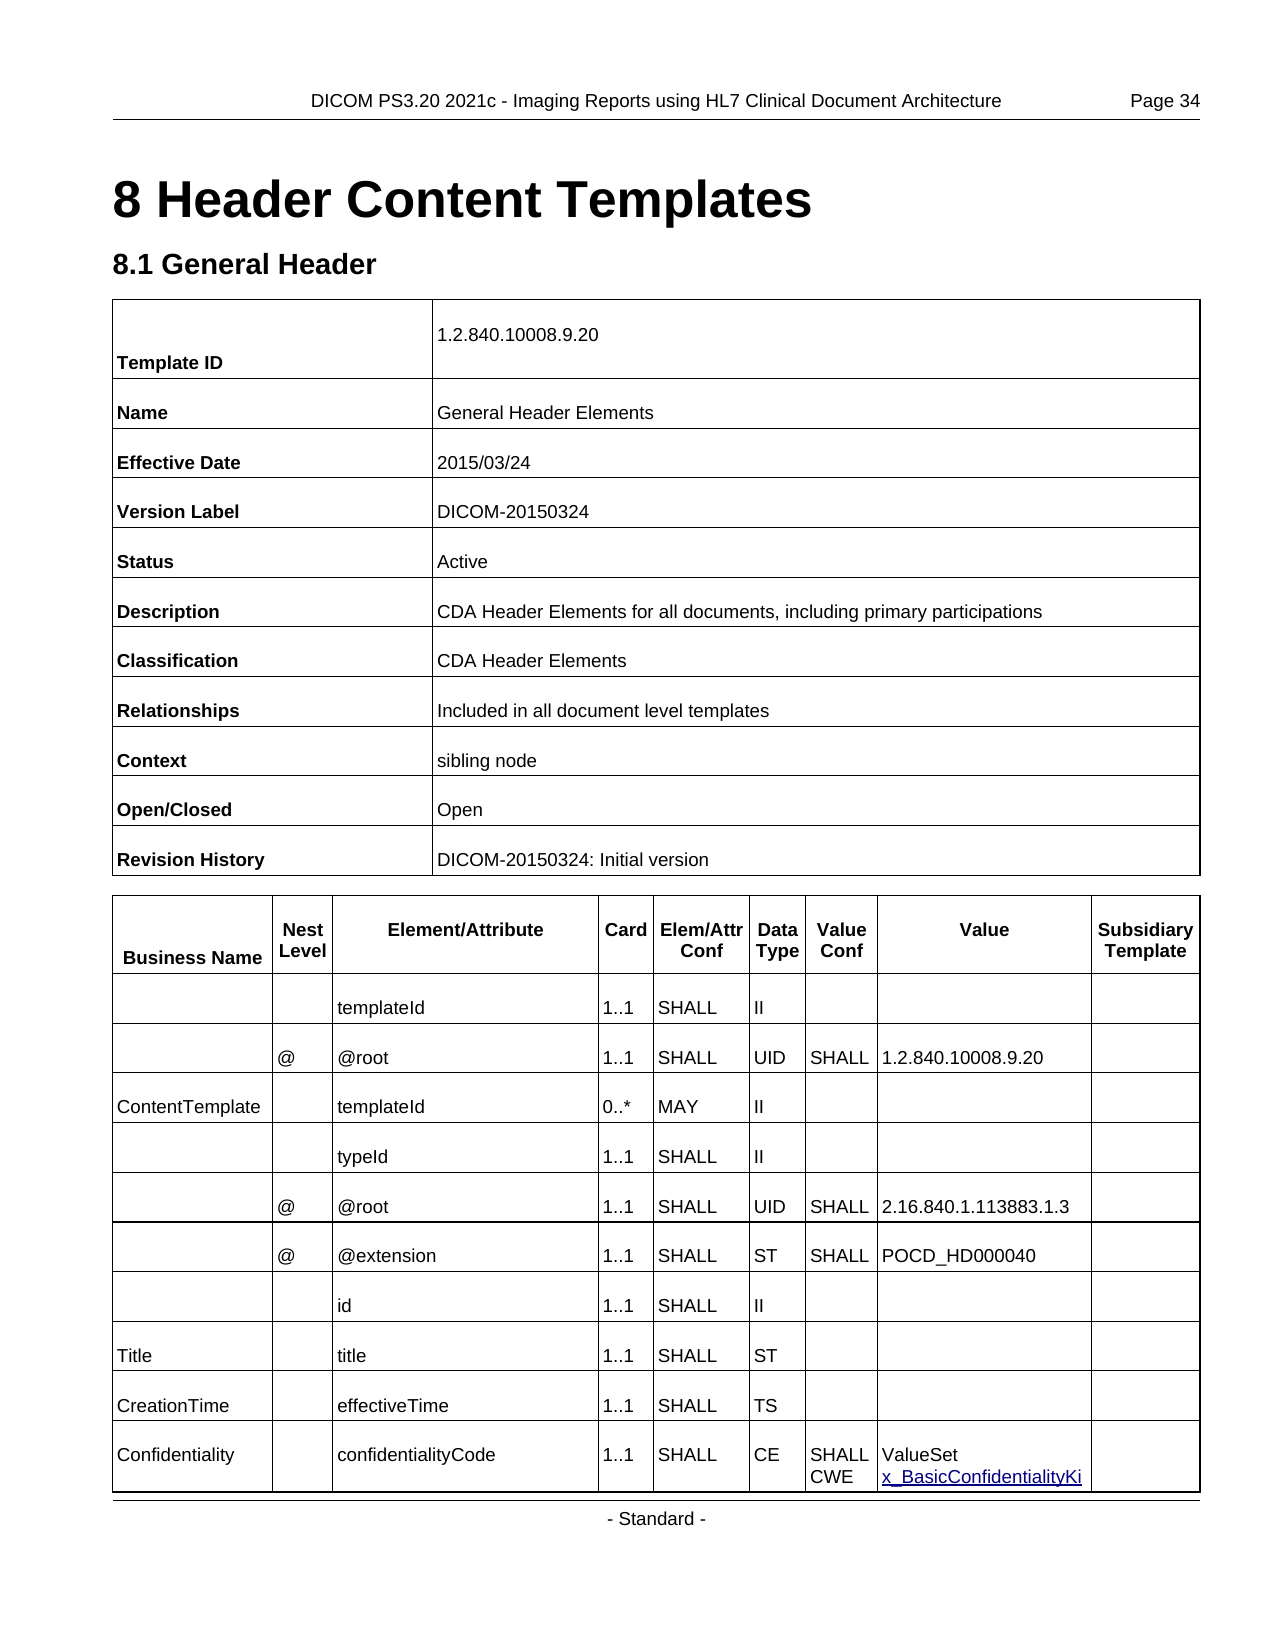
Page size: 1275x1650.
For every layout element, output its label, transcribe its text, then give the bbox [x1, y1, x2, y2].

table_cell DICOM-20150324: Initial version [433, 826, 1199, 875]
table_cell SHALL [654, 1371, 749, 1420]
table_cell II [750, 1073, 805, 1122]
table_cell SHALL [806, 1024, 877, 1072]
table_header 1.2.840.10008.9.20 [433, 300, 1199, 378]
table_cell [273, 974, 332, 1023]
table_cell [273, 1421, 332, 1491]
table_cell Revision History [113, 826, 432, 875]
table_cell Included in all document level templates [433, 677, 1199, 726]
table_cell Content​Template [113, 1073, 272, 1122]
table_cell [113, 974, 272, 1023]
table_cell [1092, 1073, 1199, 1122]
table_cell [113, 1123, 272, 1172]
table_cell id [333, 1272, 598, 1321]
table_cell @ [273, 1223, 332, 1271]
table_cell DICOM-20150324 [433, 478, 1199, 527]
table_cell [113, 1024, 272, 1072]
table_cell 1..1 [599, 1272, 653, 1321]
table_cell SHALL [654, 1024, 749, 1072]
table_header Subsidiary Template [1092, 896, 1199, 973]
table_cell 1..1 [599, 1123, 653, 1172]
table_cell II [750, 1272, 805, 1321]
table_cell 1..1 [599, 974, 653, 1023]
table_header Nest Level [273, 896, 332, 973]
table_cell SHALL [654, 1421, 749, 1491]
table_cell [806, 974, 877, 1023]
table_cell 1..1 [599, 1223, 653, 1271]
table_cell 1..1 [599, 1322, 653, 1370]
table_cell Creation​Time [113, 1371, 272, 1420]
table_cell title [333, 1322, 598, 1370]
table_header Data Type [750, 896, 805, 973]
table_cell [806, 1073, 877, 1122]
table_header Value [878, 896, 1091, 973]
table_cell [113, 1272, 272, 1321]
table_cell [878, 974, 1091, 1023]
table_cell SHALL [654, 1223, 749, 1271]
table_cell Status [113, 528, 432, 577]
table_cell 2.16.840.1.113883.​1.3 [878, 1173, 1091, 1221]
table_cell [878, 1123, 1091, 1172]
table_cell ST [750, 1322, 805, 1370]
table_cell [1092, 974, 1199, 1023]
table_cell Active [433, 528, 1199, 577]
table_cell Description [113, 578, 432, 626]
table_cell [1092, 1123, 1199, 1172]
table_cell confidentiality​Code [333, 1421, 598, 1491]
table_cell [113, 1223, 272, 1271]
table_cell CE [750, 1421, 805, 1491]
table_header Elem/Attr Conf [654, 896, 749, 973]
table_cell 1..1 [599, 1173, 653, 1221]
table_cell [273, 1322, 332, 1370]
table_cell Confidentiality [113, 1421, 272, 1491]
table_cell [1092, 1371, 1199, 1420]
table_cell Relationships [113, 677, 432, 726]
table_cell [273, 1073, 332, 1122]
table_header Element/​Attribute [333, 896, 598, 973]
table_cell Open [433, 776, 1199, 825]
table_cell II [750, 1123, 805, 1172]
table_cell Classification [113, 627, 432, 676]
table_cell [1092, 1223, 1199, 1271]
table_cell SHALL [654, 974, 749, 1023]
table_cell Title [113, 1322, 272, 1370]
table_cell [113, 1173, 272, 1221]
table_cell Effective Date [113, 429, 432, 477]
table_cell [806, 1371, 877, 1420]
table_cell SHALL [806, 1223, 877, 1271]
text 8 Header Content Templates [112, 169, 1200, 228]
table_cell [806, 1272, 877, 1321]
table_cell CDA Header Elements [433, 627, 1199, 676]
table_cell Open/Closed [113, 776, 432, 825]
table_cell [878, 1371, 1091, 1420]
table_cell sibling node [433, 727, 1199, 775]
table_cell @extension [333, 1223, 598, 1271]
table_cell POCD_HD000040 [878, 1223, 1091, 1271]
table_cell [273, 1272, 332, 1321]
table_cell type​Id [333, 1123, 598, 1172]
table_cell CDA Header Elements for all documents, including primary participations [433, 578, 1199, 626]
table_cell SHALL [654, 1322, 749, 1370]
table_cell @root [333, 1024, 598, 1072]
table_cell ValueSet x_BasicConfidentialityKi [878, 1421, 1091, 1491]
table_cell [273, 1123, 332, 1172]
table_cell Version Label [113, 478, 432, 527]
table_cell [878, 1073, 1091, 1122]
table_cell 1..1 [599, 1024, 653, 1072]
table_cell @root [333, 1173, 598, 1221]
table_cell [878, 1322, 1091, 1370]
table_cell [806, 1123, 877, 1172]
table_cell SHALL [654, 1272, 749, 1321]
table_cell [273, 1371, 332, 1420]
table_cell MAY [654, 1073, 749, 1122]
text 8.1 General Header [112, 247, 1200, 281]
table_cell [1092, 1322, 1199, 1370]
table_cell [1092, 1024, 1199, 1072]
table_cell @ [273, 1024, 332, 1072]
table_cell SHALL [806, 1173, 877, 1221]
table_cell General Header Elements [433, 379, 1199, 427]
table_cell II [750, 974, 805, 1023]
table_cell 1..1 [599, 1421, 653, 1491]
table_cell template​Id [333, 1073, 598, 1122]
table_header Card [599, 896, 653, 973]
table_header Value Conf [806, 896, 877, 973]
table_cell Context [113, 727, 432, 775]
table_cell [1092, 1272, 1199, 1321]
table_cell UID [750, 1024, 805, 1072]
table_header Template ID [113, 300, 432, 378]
table_cell 1..1 [599, 1371, 653, 1420]
table_cell 0..* [599, 1073, 653, 1122]
table_cell [806, 1322, 877, 1370]
table_cell [878, 1272, 1091, 1321]
table_cell [1092, 1173, 1199, 1221]
table_cell Name [113, 379, 432, 427]
table_cell effective​Time [333, 1371, 598, 1420]
table_cell [1092, 1421, 1199, 1491]
table_cell 2015/03/24 [433, 429, 1199, 477]
table_header Business Name [113, 896, 272, 973]
table_cell SHALL [654, 1123, 749, 1172]
table_cell SHALL CWE [806, 1421, 877, 1491]
table_cell template​Id [333, 974, 598, 1023]
table_cell SHALL [654, 1173, 749, 1221]
table_cell ST [750, 1223, 805, 1271]
table_cell UID [750, 1173, 805, 1221]
table_cell 1.2.840.10008.9.20 [878, 1024, 1091, 1072]
table_cell TS [750, 1371, 805, 1420]
table_cell @ [273, 1173, 332, 1221]
